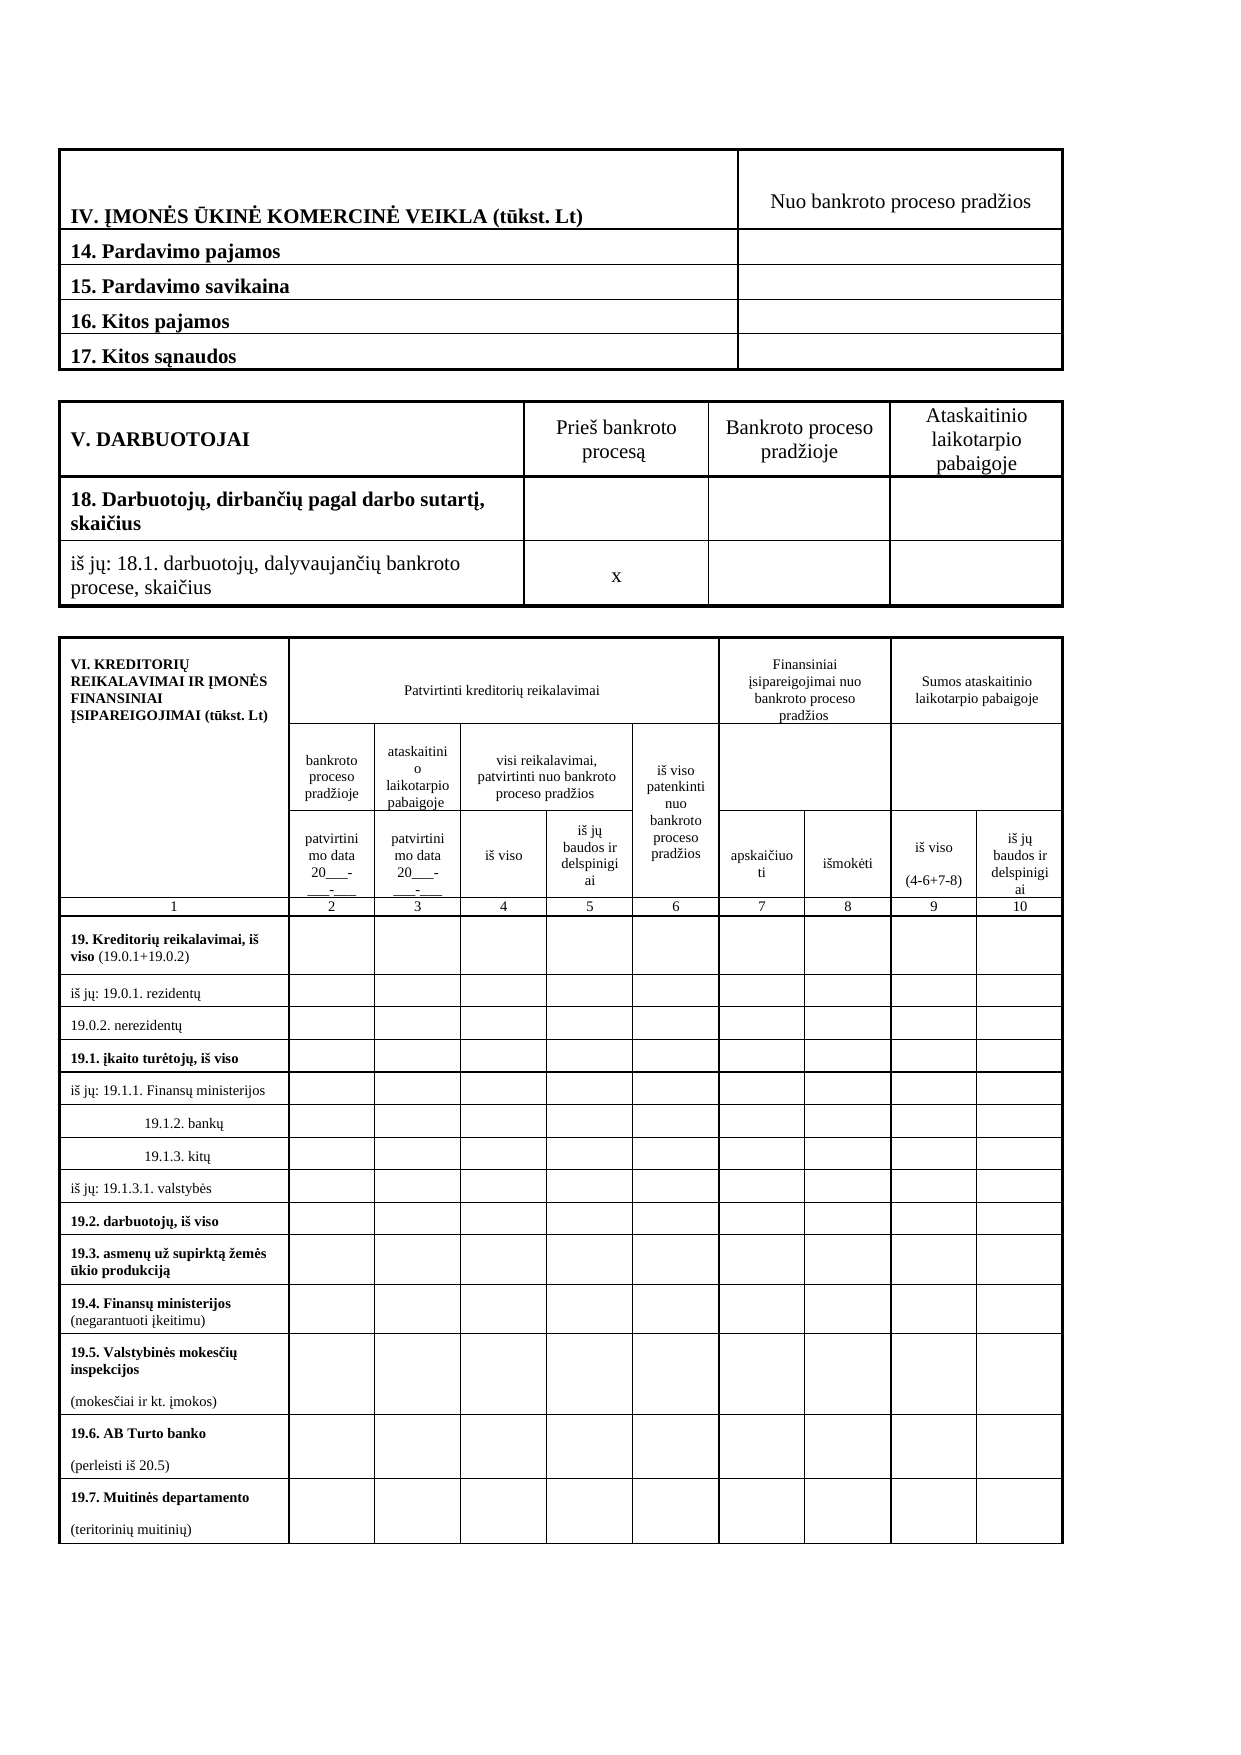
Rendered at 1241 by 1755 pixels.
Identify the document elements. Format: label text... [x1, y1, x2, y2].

table_cell [375, 1007, 460, 1039]
table_cell [977, 1040, 1061, 1071]
table_cell [290, 1170, 374, 1202]
table_cell [375, 1235, 460, 1284]
table_cell [290, 1105, 374, 1137]
table_cell [290, 1334, 374, 1414]
table_cell iš jų baudos ir delspinigiai [547, 811, 632, 897]
table_cell 19.2. darbuotojų, iš viso [61, 1203, 288, 1234]
table_cell [892, 1007, 976, 1039]
table_cell [891, 541, 1061, 604]
table_cell [892, 1170, 976, 1202]
table_cell [805, 1073, 890, 1104]
table_cell [375, 1479, 460, 1542]
table_cell [633, 1235, 718, 1284]
table_cell [290, 1073, 374, 1104]
table_cell [290, 1040, 374, 1071]
table_cell [290, 975, 374, 1006]
table_cell [375, 1105, 460, 1137]
table_cell [720, 1073, 804, 1104]
table_cell [977, 917, 1061, 973]
table_cell [633, 917, 718, 973]
table_cell [290, 1007, 374, 1039]
table_cell [892, 975, 976, 1006]
table_cell iš viso patenkinti nuo bankroto proceso pradžios [633, 724, 718, 897]
table_cell 19.6. AB Turto banko (perleisti iš 20.5) [61, 1415, 288, 1478]
table_cell [720, 1479, 804, 1542]
table_cell [461, 1415, 546, 1478]
table_cell [375, 1203, 460, 1234]
table_cell [720, 1138, 804, 1169]
table_cell 19.4. Finansų ministerijos (negarantuoti įkeitimu) [61, 1285, 288, 1333]
table_cell [375, 1334, 460, 1414]
table_cell [977, 1415, 1061, 1478]
table_header VI. KREDITORIŲ REIKALAVIMAI ir ĮMONĖS finansiniai įsipareigojimai (tūkst. Lt) [61, 639, 288, 897]
table_cell [977, 1138, 1061, 1169]
table_cell [290, 1138, 374, 1169]
table_cell [375, 1040, 460, 1071]
table_cell patvirtinimo data 20___-___-___ [375, 811, 460, 897]
table_cell [290, 1235, 374, 1284]
table_cell [892, 917, 976, 973]
table_cell iš jų: 18.1. darbuotojų, dalyvaujančių bankroto procese, skaičius [61, 541, 523, 604]
table_cell 7 [720, 898, 804, 915]
table_cell 3 [375, 898, 460, 915]
table_cell [461, 1073, 546, 1104]
table_cell [547, 1285, 632, 1333]
table_cell [805, 1007, 890, 1039]
table_cell [892, 1105, 976, 1137]
table_cell [720, 917, 804, 973]
table_cell [461, 1138, 546, 1169]
table_cell [375, 917, 460, 973]
table_cell iš viso [461, 811, 546, 897]
table_cell x [525, 541, 708, 604]
table_cell [547, 1040, 632, 1071]
table_cell [805, 975, 890, 1006]
table_cell išmokėti [805, 811, 890, 897]
table_cell 19.7. Muitinės departamento (teritorinių muitinių) [61, 1479, 288, 1542]
table_cell [547, 1334, 632, 1414]
table_cell [720, 1105, 804, 1137]
table_cell [805, 1170, 890, 1202]
table_cell [739, 300, 1061, 333]
table_cell [461, 975, 546, 1006]
table_cell 2 [290, 898, 374, 915]
table_cell [805, 1479, 890, 1542]
table_cell [977, 1170, 1061, 1202]
table_cell [547, 1170, 632, 1202]
table_cell [547, 1235, 632, 1284]
table_cell [461, 1170, 546, 1202]
table_cell [977, 1203, 1061, 1234]
table_cell [892, 1479, 976, 1542]
table_cell [547, 917, 632, 973]
table_cell [375, 1073, 460, 1104]
table_cell 1 [61, 898, 288, 915]
table_cell 18. Darbuotojų, dirbančių pagal darbo sutartį, skaičius [61, 478, 523, 540]
table_cell 8 [805, 898, 890, 915]
table_cell 19.1.2. bankų [61, 1105, 288, 1137]
table_header Finansiniai įsipareigojimai nuo bankroto proceso pradžios [720, 639, 890, 723]
table_cell [290, 917, 374, 973]
table_cell [375, 1285, 460, 1333]
table_cell [633, 1073, 718, 1104]
table_cell iš jų: 19.0.1. rezidentų [61, 975, 288, 1006]
table_cell [547, 1203, 632, 1234]
table_cell [805, 1138, 890, 1169]
table_cell 19.5. Valstybinės mokesčių inspekcijos (mokesčiai ir kt. įmokos) [61, 1334, 288, 1414]
table_cell [720, 1415, 804, 1478]
table_cell 6 [633, 898, 718, 915]
table_cell [739, 265, 1061, 298]
table_cell [461, 1105, 546, 1137]
table_cell [547, 1007, 632, 1039]
table_cell [977, 1235, 1061, 1284]
table_cell [892, 1415, 976, 1478]
table_cell visi reikalavimai, patvirtinti nuo bankroto proceso pradžios [461, 724, 632, 810]
table_cell [547, 975, 632, 1006]
table_cell [633, 1334, 718, 1414]
table_cell [547, 1138, 632, 1169]
table_cell patvirtinimo data 20___-___-___ [290, 811, 374, 897]
table_cell [892, 1073, 976, 1104]
table_cell 9 [892, 898, 976, 915]
table_cell 19.0.2. nerezidentų [61, 1007, 288, 1039]
table_cell [709, 541, 889, 604]
table_cell [525, 478, 708, 540]
table_cell [720, 975, 804, 1006]
table_cell [633, 1203, 718, 1234]
table_cell [375, 1415, 460, 1478]
table_cell apskaičiuoti [720, 811, 804, 897]
table_cell [805, 917, 890, 973]
table_cell iš jų: 19.1.1. Finansų ministerijos [61, 1073, 288, 1104]
table_cell [633, 1170, 718, 1202]
table_cell [709, 478, 889, 540]
table_cell [977, 1073, 1061, 1104]
table_header V. DARBUOTOJAI [61, 403, 523, 475]
table_cell [461, 1479, 546, 1542]
table_cell [720, 724, 890, 810]
table_cell [633, 1040, 718, 1071]
table_cell 4 [461, 898, 546, 915]
table_cell iš viso (4-6+7-8) [892, 811, 976, 897]
table_cell [892, 1203, 976, 1234]
table_cell iš jų: 19.1.3.1. valstybės [61, 1170, 288, 1202]
table_cell [805, 1203, 890, 1234]
table_cell [461, 1235, 546, 1284]
table_cell [461, 1007, 546, 1039]
table_cell [375, 1138, 460, 1169]
table_cell [461, 1285, 546, 1333]
table_cell [892, 724, 1061, 810]
table_cell [720, 1007, 804, 1039]
table_cell [720, 1334, 804, 1414]
table_cell [977, 1105, 1061, 1137]
table_cell [977, 1007, 1061, 1039]
table_cell [547, 1479, 632, 1542]
table_cell 17. Kitos sąnaudos [61, 334, 737, 368]
table_cell 19.1.3. kitų [61, 1138, 288, 1169]
table_cell [805, 1105, 890, 1137]
table_cell iš jų baudos ir delspinigiai [977, 811, 1061, 897]
table_cell [547, 1073, 632, 1104]
table_cell [290, 1203, 374, 1234]
table_cell [461, 1040, 546, 1071]
table_cell [977, 975, 1061, 1006]
table_header Ataskaitinio laikotarpio pabaigoje [891, 403, 1061, 475]
table_cell [891, 478, 1061, 540]
table_cell [977, 1334, 1061, 1414]
table_cell [720, 1235, 804, 1284]
table_cell [633, 1138, 718, 1169]
table_cell [461, 1203, 546, 1234]
table_cell 15. Pardavimo savikaina [61, 265, 737, 298]
table_cell [633, 1479, 718, 1542]
table_cell bankroto proceso pradžioje [290, 724, 374, 810]
table_cell [290, 1285, 374, 1333]
table_cell [892, 1235, 976, 1284]
table_cell [633, 1105, 718, 1137]
table_cell ataskaitinio laikotarpio pabaigoje [375, 724, 460, 810]
table_cell [892, 1138, 976, 1169]
table_cell [805, 1040, 890, 1071]
table_header Nuo bankroto proceso pradžios [739, 151, 1061, 228]
table_cell [290, 1415, 374, 1478]
table_cell [805, 1285, 890, 1333]
table_cell [720, 1170, 804, 1202]
table_cell [977, 1285, 1061, 1333]
table_cell [805, 1235, 890, 1284]
table_cell [977, 1479, 1061, 1542]
table_header Patvirtinti kreditorių reikalavimai [290, 639, 718, 723]
table_header Bankroto proceso pradžioje [709, 403, 889, 475]
table_cell [739, 230, 1061, 263]
table_cell [720, 1285, 804, 1333]
table_cell [375, 1170, 460, 1202]
table_cell [739, 334, 1061, 368]
table_cell 19.3. asmenų už supirktą žemės ūkio produkciją [61, 1235, 288, 1284]
table_cell [633, 1415, 718, 1478]
table_cell 14. Pardavimo pajamos [61, 230, 737, 263]
table_cell [461, 917, 546, 973]
table_cell [892, 1334, 976, 1414]
table_cell 19. Kreditorių reikalavimai, iš viso (19.0.1+19.0.2) [61, 917, 288, 973]
table_cell [461, 1334, 546, 1414]
table_cell [547, 1105, 632, 1137]
table_cell [375, 975, 460, 1006]
table_cell 5 [547, 898, 632, 915]
table_header Prieš bankroto procesą [525, 403, 708, 475]
table_cell 19.1. įkaito turėtojų, iš viso [61, 1040, 288, 1071]
table_cell [720, 1040, 804, 1071]
table_cell [547, 1415, 632, 1478]
table_cell [633, 1285, 718, 1333]
table_cell 16. Kitos pajamos [61, 300, 737, 333]
table_cell [633, 975, 718, 1006]
table_cell [892, 1285, 976, 1333]
table_header IV. ĮMONĖS ŪKINĖ KOMERCINĖ VEIKLA (tūkst. Lt) [61, 151, 737, 228]
table_cell [720, 1203, 804, 1234]
table_cell [633, 1007, 718, 1039]
table_cell [290, 1479, 374, 1542]
table_cell 10 [977, 898, 1061, 915]
table_cell [805, 1415, 890, 1478]
table_cell [892, 1040, 976, 1071]
table_cell [805, 1334, 890, 1414]
table_header Sumos ataskaitinio laikotarpio pabaigoje [892, 639, 1061, 723]
